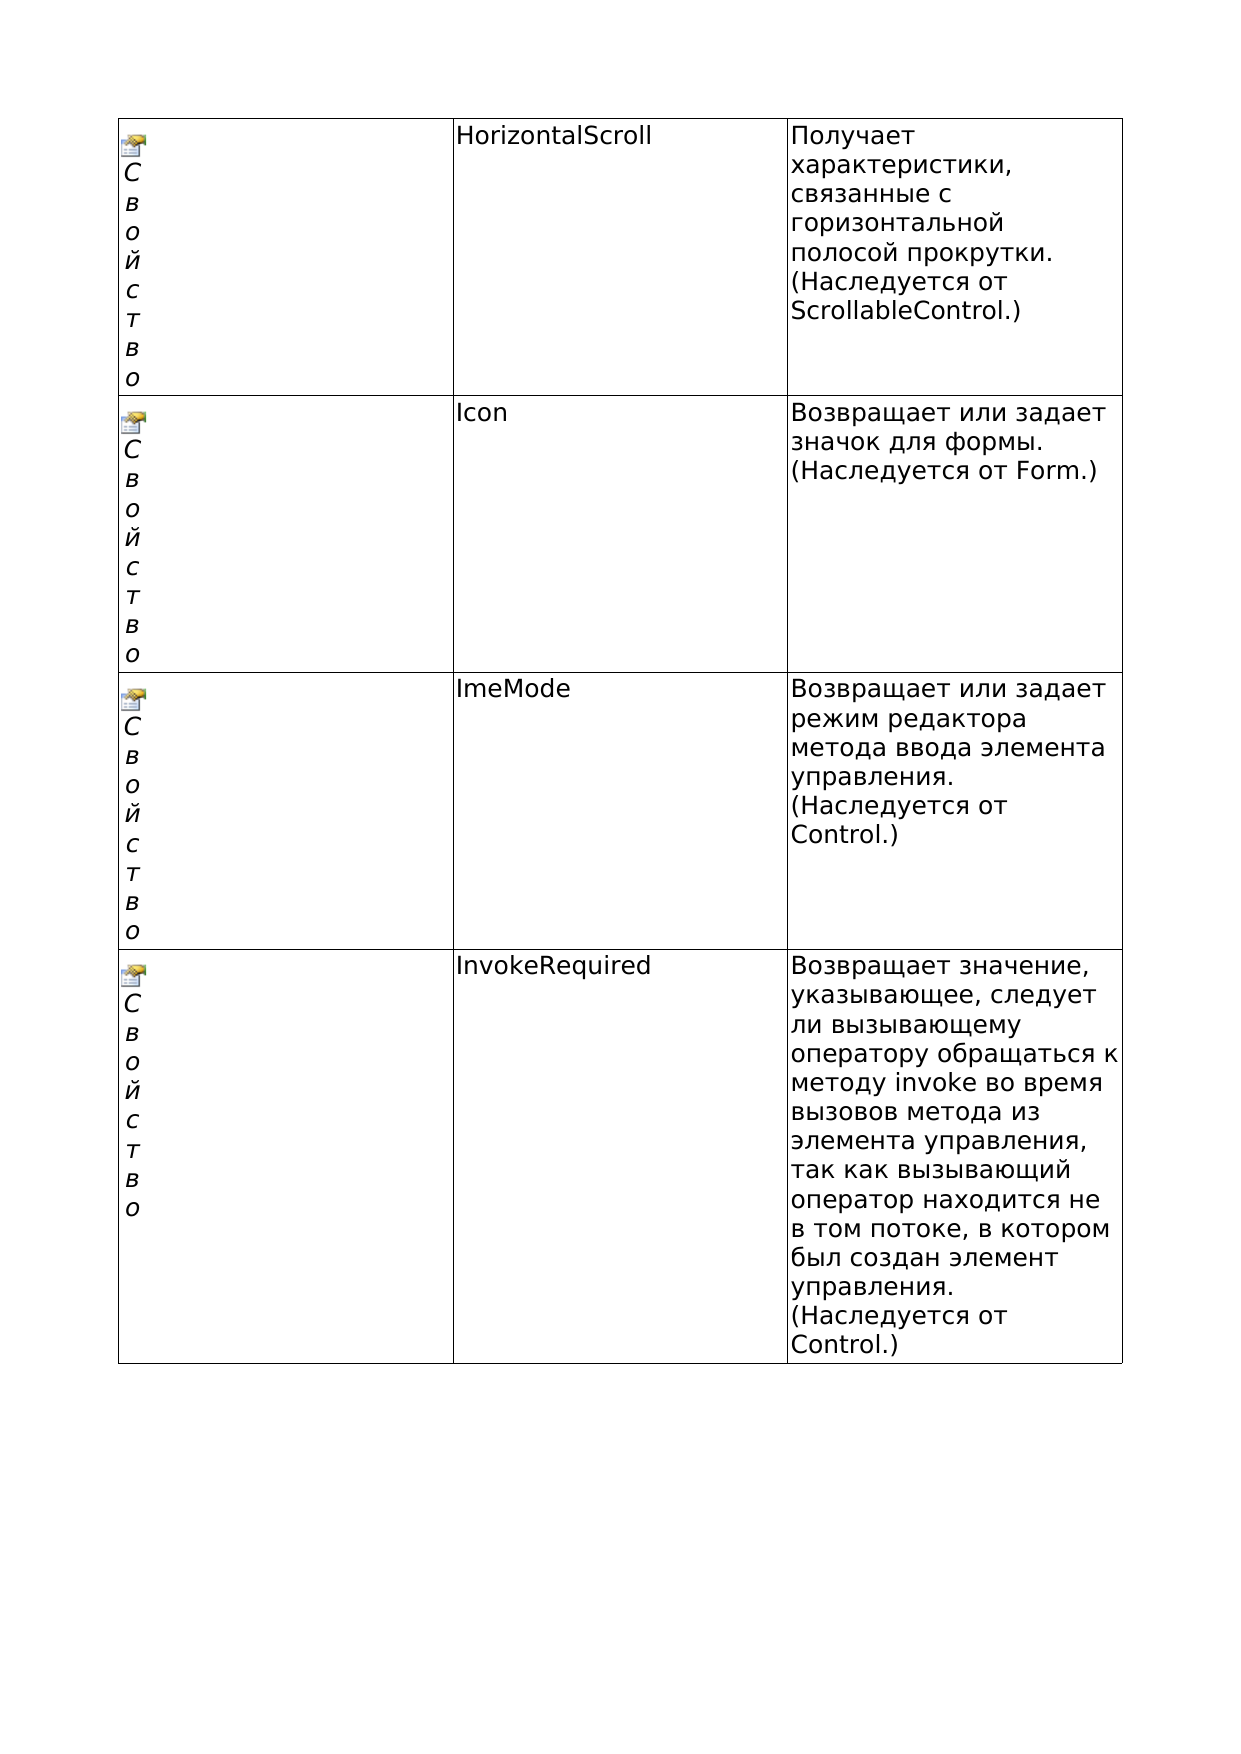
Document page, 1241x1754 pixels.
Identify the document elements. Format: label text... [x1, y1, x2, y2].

table_cell [119, 119, 453, 395]
table_cell [119, 950, 453, 1363]
table_cell Возвращает значение, указывающее, следует ли вызывающему оператору обращаться к методу invoke во время вызовов метода из элемента управления, так как вызывающий оператор находится не в том потоке, в котором был создан элемент управления. (Наследуется от Control.) [788, 950, 1122, 1363]
picture [121, 687, 147, 713]
picture [121, 963, 147, 989]
table_cell Получает характеристики, связанные с горизонтальной полосой прокрутки. (Наследуется от ScrollableControl.) [788, 119, 1122, 395]
table_cell HorizontalScroll [454, 119, 787, 395]
table_cell [119, 396, 453, 672]
table_cell Возвращает или задает значок для формы. (Наследуется от Form.) [788, 396, 1122, 672]
table_cell Возвращает или задает режим редактора метода ввода элемента управления. (Наследуется от Control.) [788, 673, 1122, 948]
table_cell [119, 673, 453, 948]
table_cell Icon [454, 396, 787, 672]
table_cell ImeMode [454, 673, 787, 948]
table_cell InvokeRequired [454, 950, 787, 1363]
picture [121, 410, 147, 436]
picture [121, 133, 147, 159]
